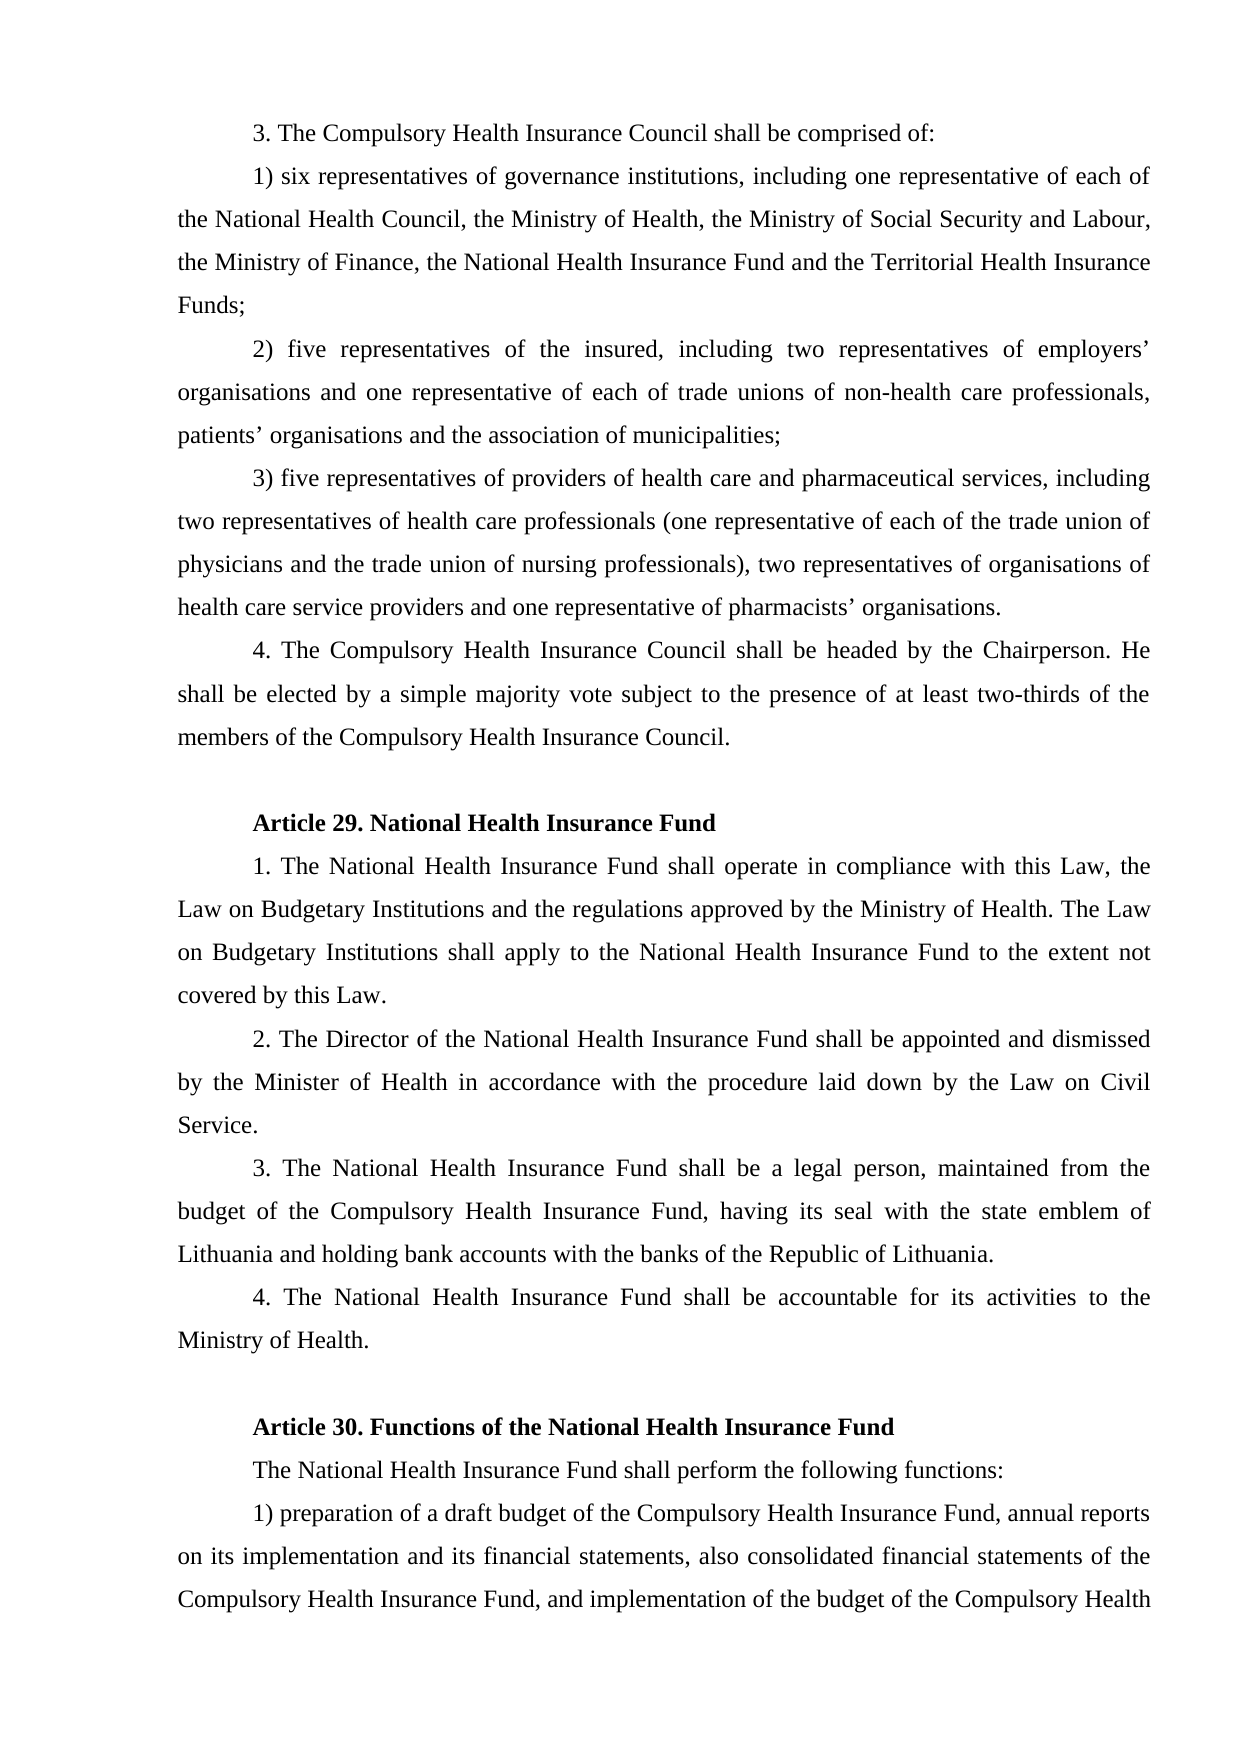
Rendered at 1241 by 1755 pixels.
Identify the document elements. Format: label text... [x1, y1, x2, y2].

text 1. The National Health Insurance Fund shall operate in compliance with this Law, the Law on Budgetary Institutions and the regulations approved by the Ministry of Health. The Law on Budgetary Institutions shall apply to the National Health Insurance Fund to the extent not covered by this Law. [177, 851, 1152, 1009]
text The National Health Insurance Fund shall perform the following functions: [177, 1455, 1152, 1484]
text Article 30. Functions of the National Health Insurance Fund [177, 1412, 1152, 1441]
text 3. The National Health Insurance Fund shall be a legal person, maintained from the budget of the Compulsory Health Insurance Fund, having its seal with the state emblem of Lithuania and holding bank accounts with the banks of the Republic of Lithuania. [177, 1153, 1152, 1268]
text 3) five representatives of providers of health care and pharmaceutical services, including two representatives of health care professionals (one representative of each of the trade union of physicians and the trade union of nursing professionals), two representatives of organisations of health care service providers and one representative of pharmacists’ organisations. [177, 463, 1152, 621]
text 3. The Compulsory Health Insurance Council shall be comprised of: [177, 118, 1152, 147]
text 4. The National Health Insurance Fund shall be accountable for its activities to the Ministry of Health. [177, 1282, 1152, 1354]
text Article 29. National Health Insurance Fund [177, 808, 1152, 837]
text 4. The Compulsory Health Insurance Council shall be headed by the Chairperson. He shall be elected by a simple majority vote subject to the presence of at least two-thirds of the members of the Compulsory Health Insurance Council. [177, 636, 1152, 751]
text 1) preparation of a draft budget of the Compulsory Health Insurance Fund, annual reports on its implementation and its financial statements, also consolidated financial statements of the Compulsory Health Insurance Fund, and implementation of the budget of the Compulsory Health [177, 1498, 1152, 1613]
text 2) five representatives of the insured, including two representatives of employers’ organisations and one representative of each of trade unions of non-health care professionals, patients’ organisations and the association of municipalities; [177, 334, 1152, 449]
text 1) six representatives of governance institutions, including one representative of each of the National Health Council, the Ministry of Health, the Ministry of Social Security and Labour, the Ministry of Finance, the National Health Insurance Fund and the Territorial Health Insurance Funds; [177, 161, 1152, 319]
text 2. The Director of the National Health Insurance Fund shall be appointed and dismissed by the Minister of Health in accordance with the procedure laid down by the Law on Civil Service. [177, 1024, 1152, 1139]
